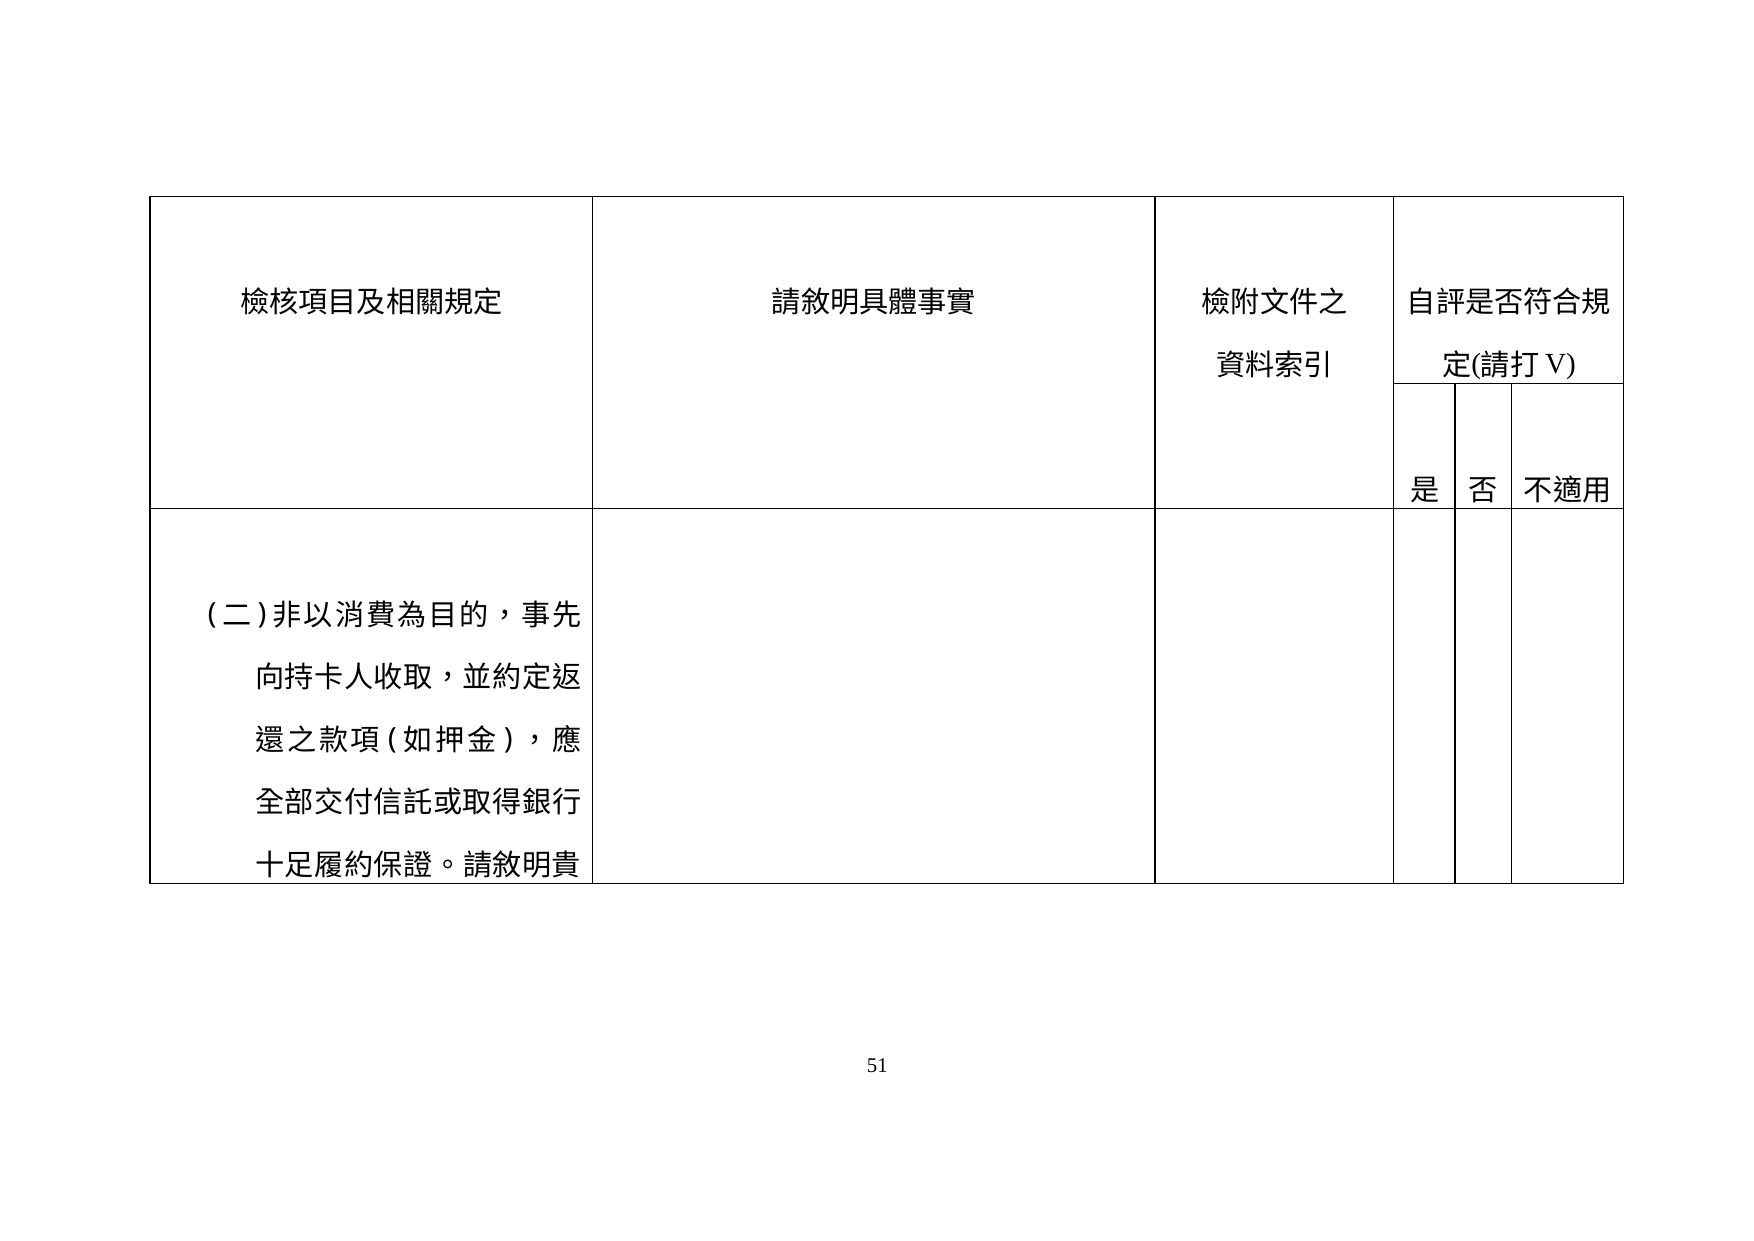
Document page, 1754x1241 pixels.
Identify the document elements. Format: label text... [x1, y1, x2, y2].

table_cell 是 [1394, 384, 1454, 508]
table_header 檢附文件之 資料索引 [1156, 197, 1393, 508]
table_cell [1512, 509, 1623, 883]
table_cell 不適用 [1512, 384, 1623, 508]
table_cell [1456, 509, 1511, 883]
table_cell [1394, 509, 1454, 883]
table_header 檢核項目及相關規定 [151, 197, 592, 508]
table_header 請敘明具體事實 [593, 197, 1154, 508]
table_cell [593, 509, 1154, 883]
table_cell (二)非以消費為目的，事先向持卡人收取，並約定返還之款項(如押金)，應全部交付信託或取得銀行十足履約保證。請敘明貴 [151, 509, 592, 883]
table_cell 否 [1456, 384, 1511, 508]
table_header 自評是否符合規定(請打V) [1394, 197, 1623, 383]
table_cell [1156, 509, 1393, 883]
